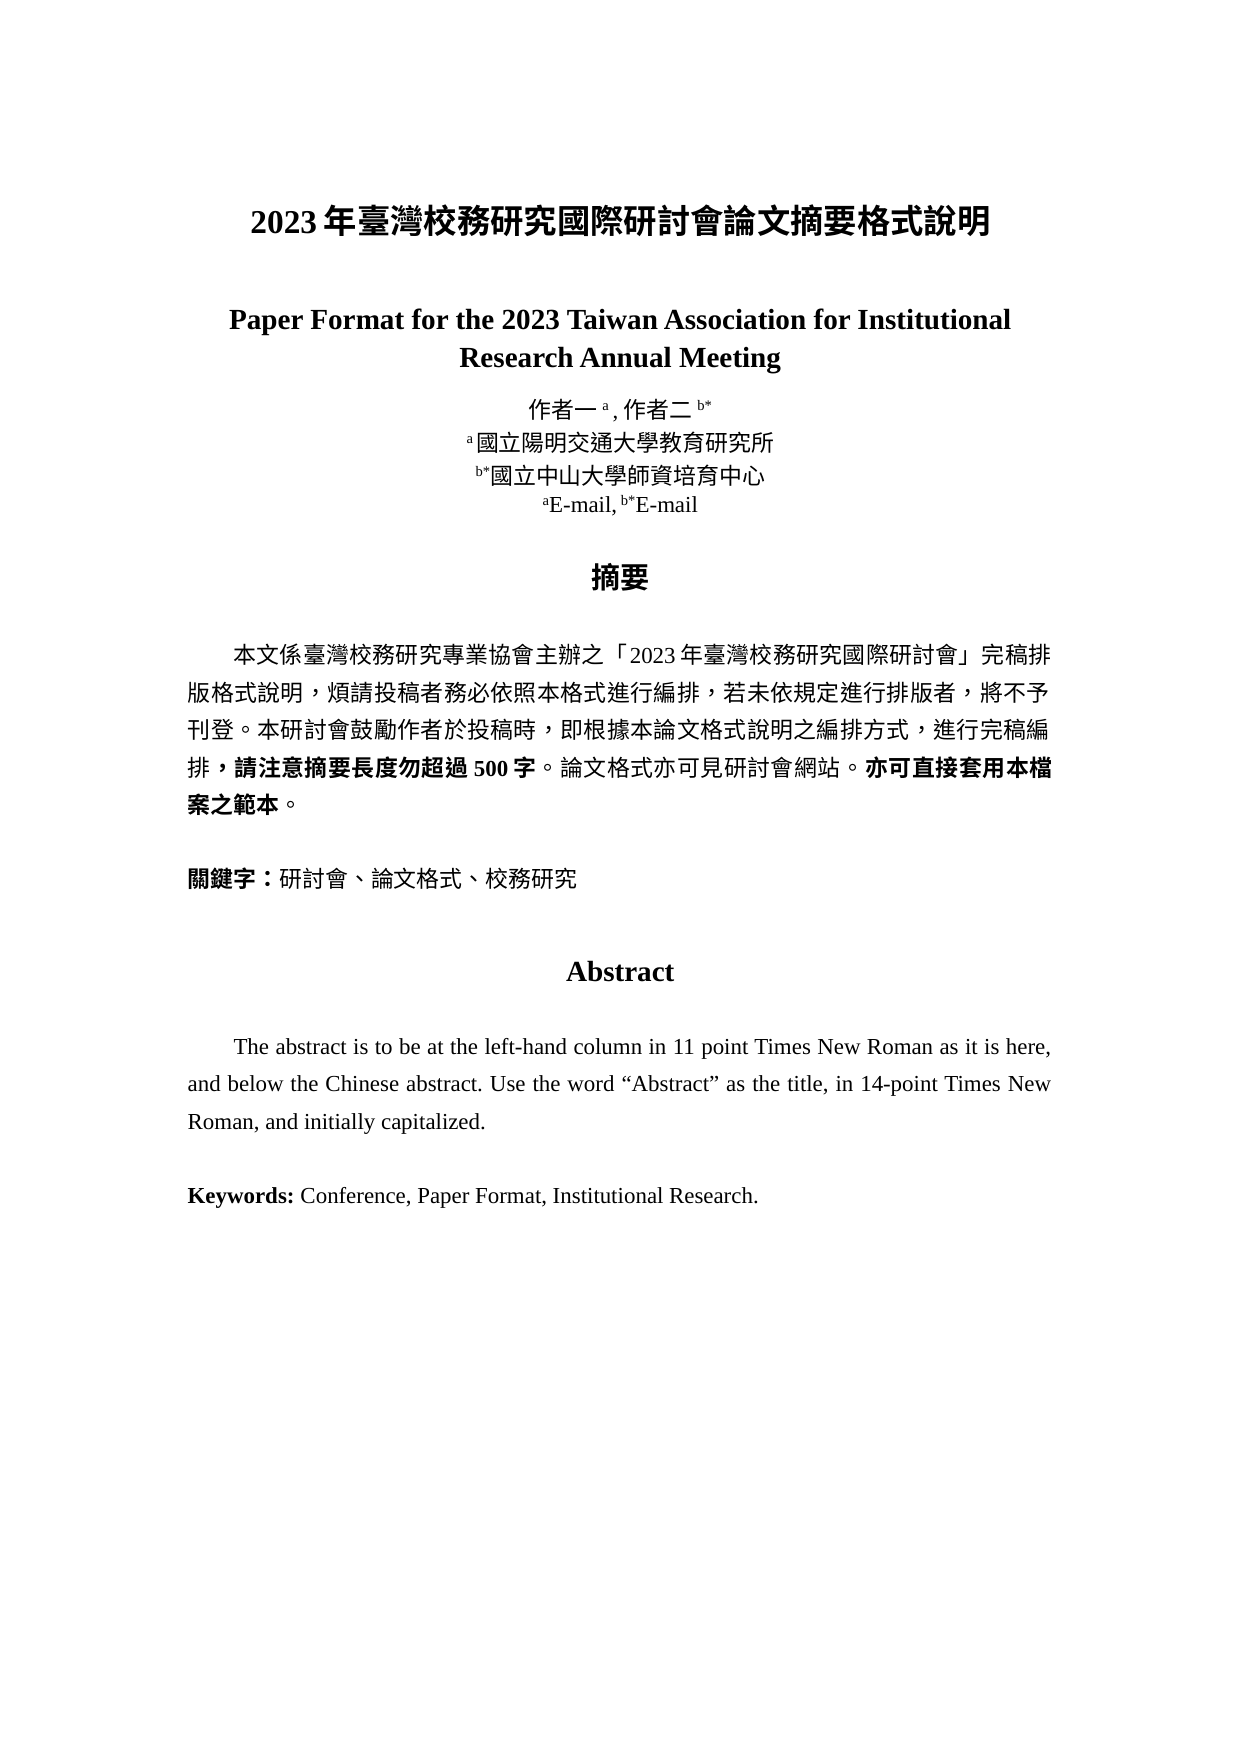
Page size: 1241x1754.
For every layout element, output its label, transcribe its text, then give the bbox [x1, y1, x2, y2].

text a國立陽明交通大學教育研究所 [187, 425, 1053, 458]
text b*國立中山大學師資培育中心 [187, 458, 1053, 491]
text 作者一a , 作者二b* [187, 392, 1053, 425]
text 2023年臺灣校務研究國際研討會論文摘要格式說明 [187, 195, 1053, 243]
text 關鍵字：研討會、論文格式、校務研究 [187, 858, 1053, 895]
text The abstract is to be at the left-hand column in 11 point Times New Roman as it is here, and below the Chinese abstract. Use the word “Abstract” as the title, in 14-point Times New Roman, and initially capitalized. [187, 1024, 1053, 1137]
text aE-mail, b*E-mail [187, 491, 1053, 518]
text 摘要 [187, 554, 1053, 597]
text 本文係臺灣校務研究專業協會主辦之「2023年臺灣校務研究國際研討會」完稿排版格式說明，煩請投稿者務必依照本格式進行編排，若未依規定進行排版者，將不予刊登。本研討會鼓勵作者於投稿時，即根據本論文格式說明之編排方式，進行完稿編排，請注意摘要長度勿超過500字。論文格式亦可見研討會網站。亦可直接套用本檔案之範本。 [187, 633, 1053, 821]
text Abstract [187, 950, 1053, 988]
text Keywords: Conference, Paper Format, Institutional Research. [187, 1173, 1053, 1211]
text Paper Format for the 2023 Taiwan Association for Institutional Research Annual Meeting [187, 298, 1053, 373]
